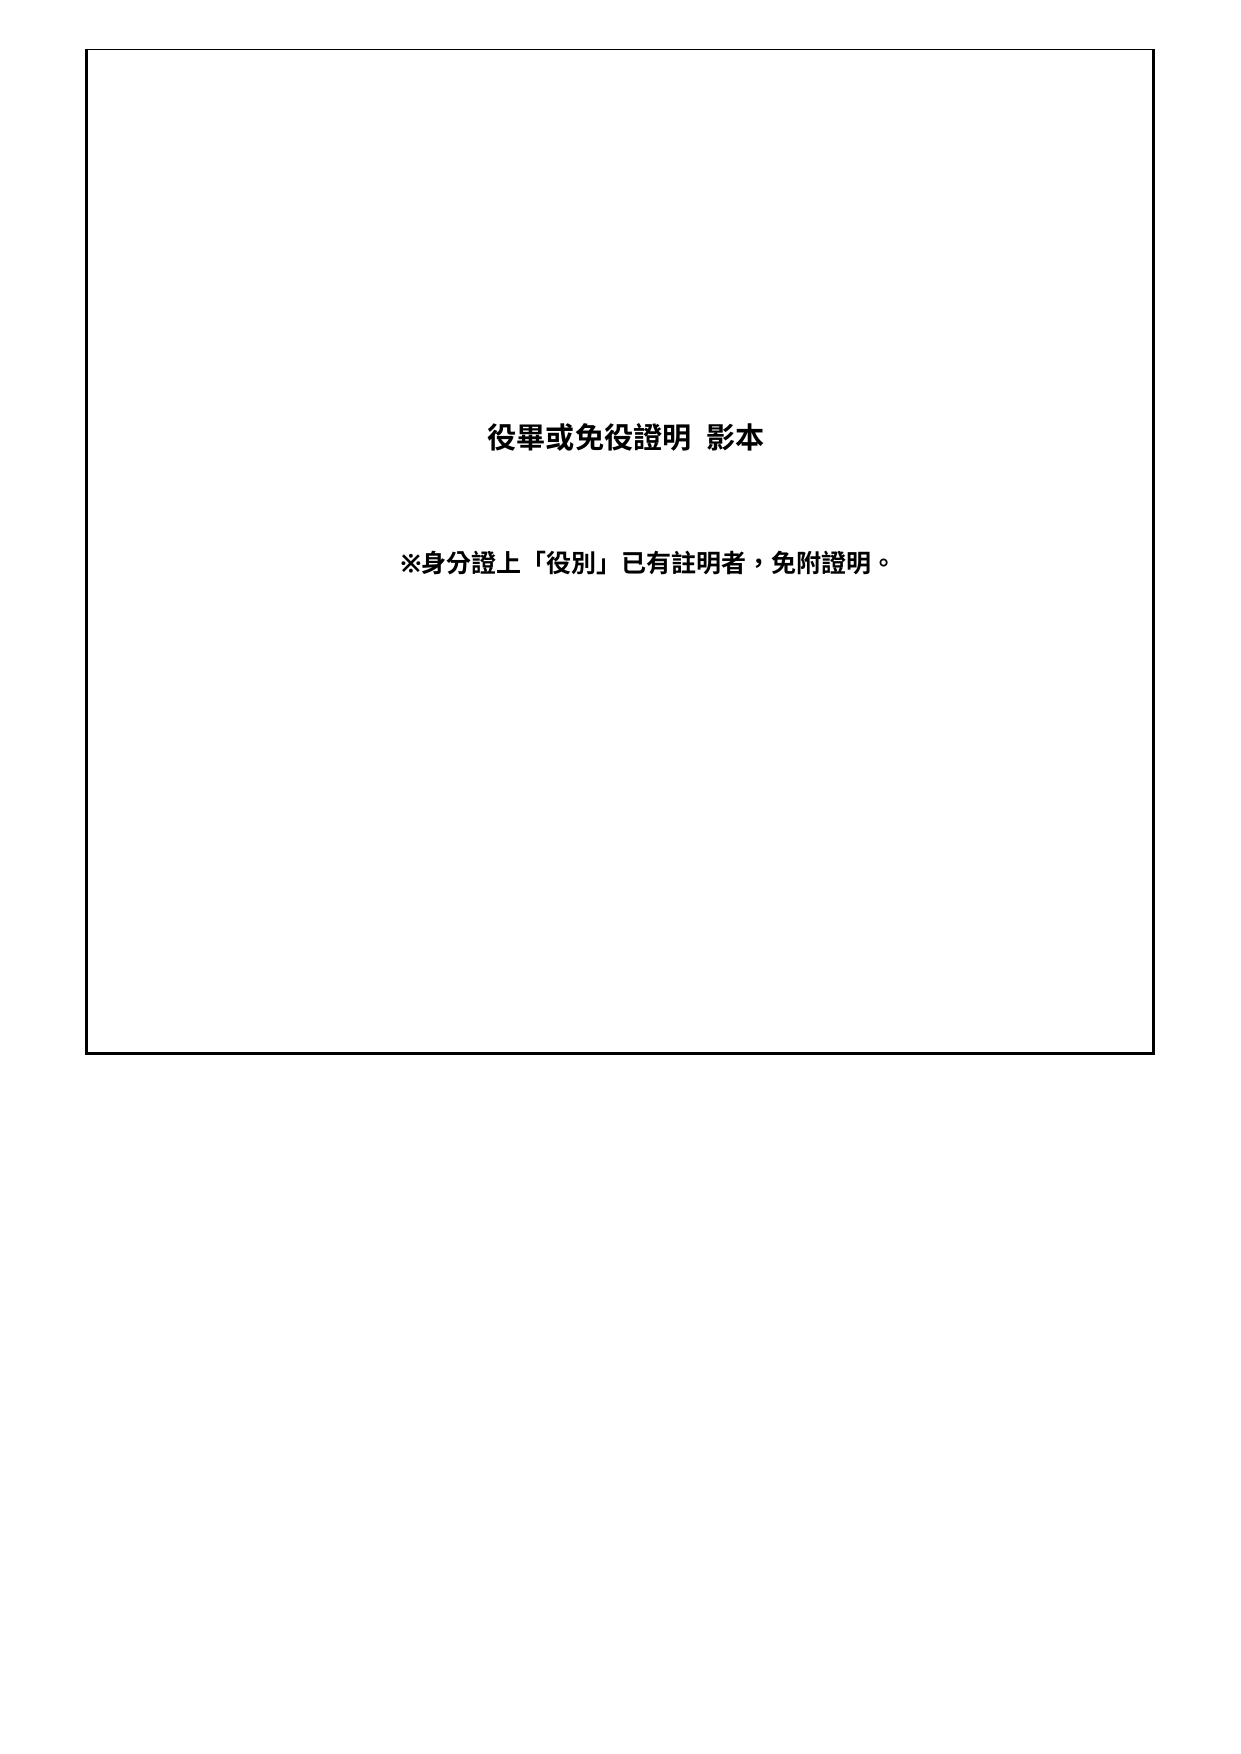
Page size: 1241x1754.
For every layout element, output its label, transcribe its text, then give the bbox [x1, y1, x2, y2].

table_cell 役畢或免役證明 影本 ※身分證上「役別」已有註明者，免附證明。 [88, 50, 1152, 1052]
